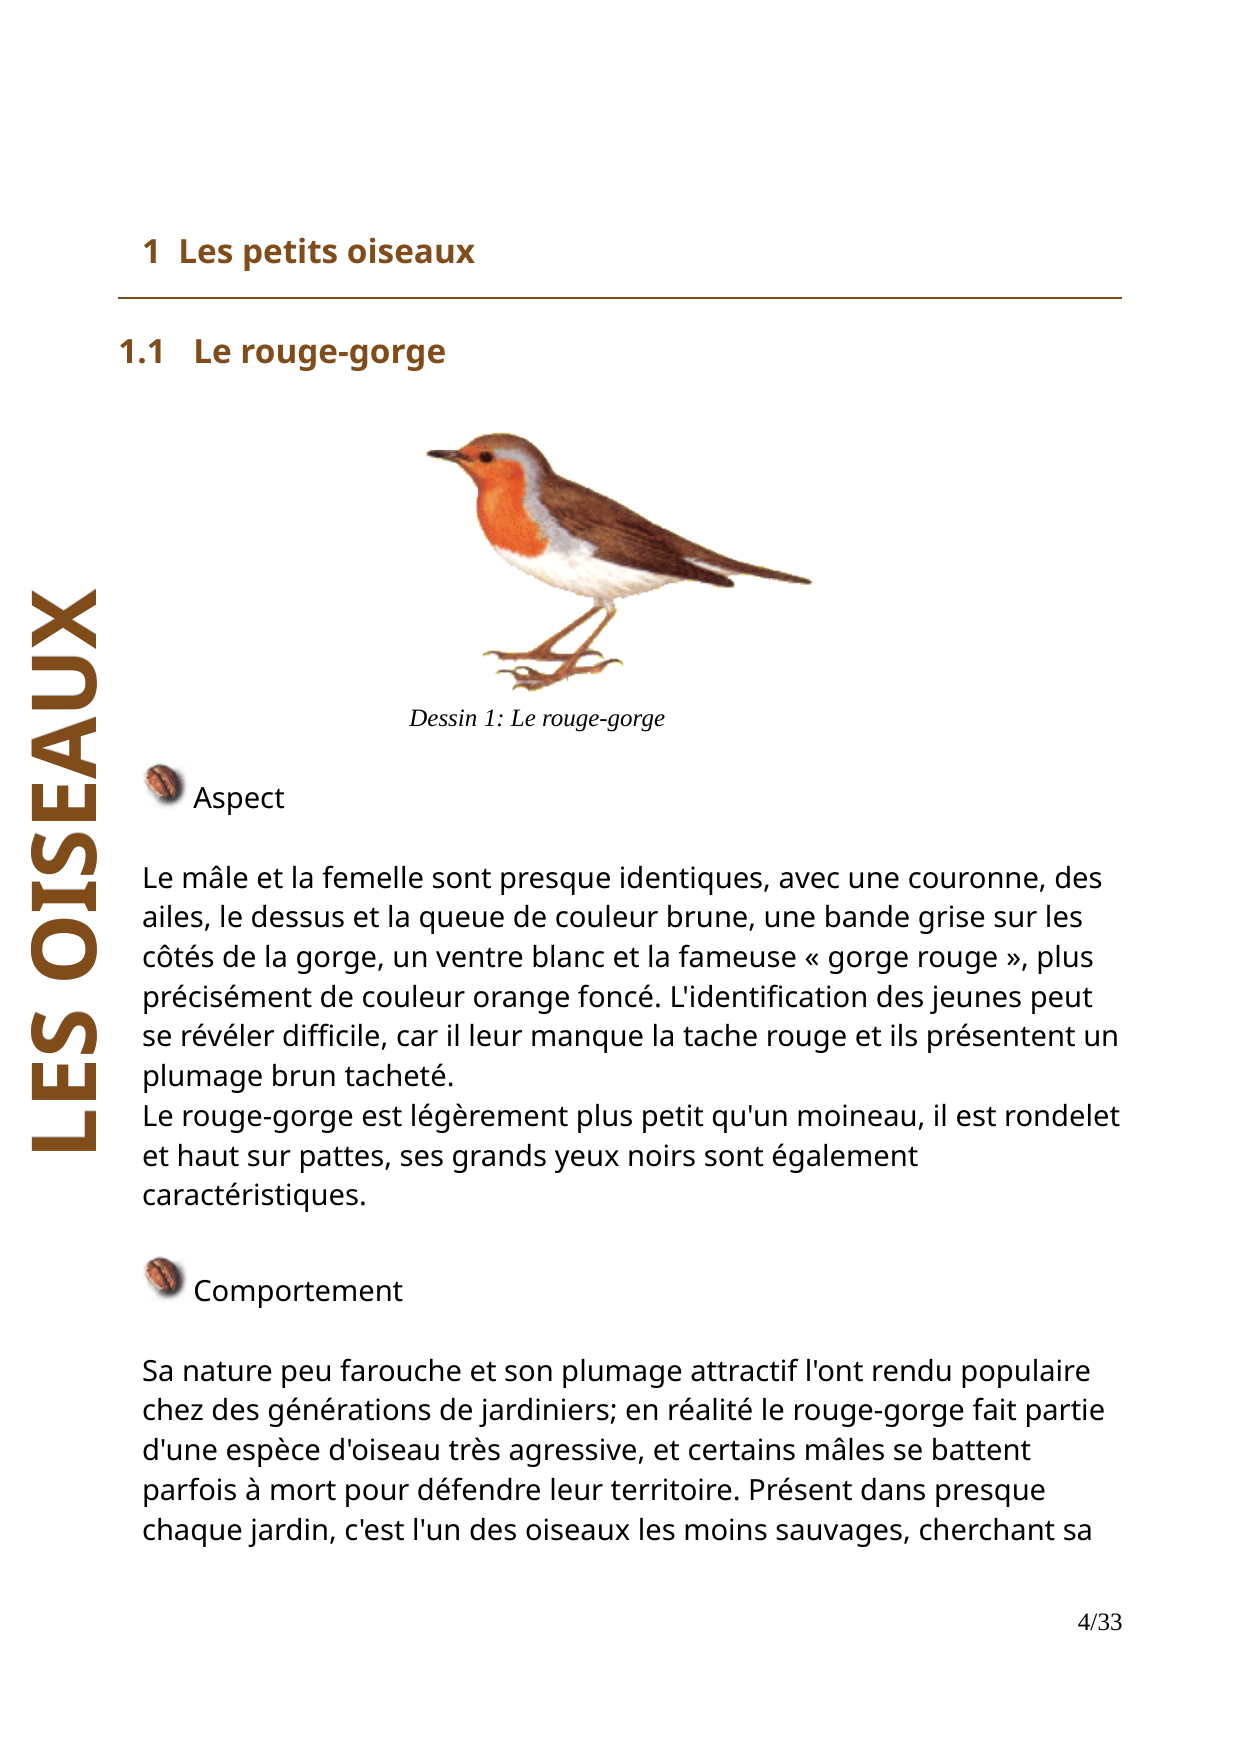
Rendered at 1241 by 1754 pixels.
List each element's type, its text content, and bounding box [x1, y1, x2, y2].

text Dessin 1: Le rouge-gorge [409, 704, 831, 732]
text Le rouge-gorge est légèrement plus petit qu'un moineau, il est rondelet et haut sur pattes, ses grands yeux noirs sont également caractéristiques. [142, 1095, 1122, 1214]
text Le mâle et la femelle sont presque identiques, avec une couronne, des ailes, le dessus et la queue de couleur brune, une bande grise sur les côtés de la gorge, un ventre blanc et la fameuse « gorge rouge », plus précisément de couleur orange foncé. L'identification des jeunes peut se révéler difficile, car il leur manque la tache rouge et ils présentent un plumage brun tacheté. [142, 857, 1122, 1095]
subtitle Le rouge-gorge [118, 328, 1122, 373]
text Sa nature peu farouche et son plumage attractif l'ont rendu populaire chez des générations de jardiniers; en réalité le rouge-gorge fait partie d'une espèce d'oiseau très agressive, et certains mâles se battent parfois à mort pour défendre leur territoire. Présent dans presque chaque jardin, c'est l'un des oiseaux les moins sauvages, cherchant sa [142, 1350, 1122, 1548]
picture [142, 1254, 190, 1302]
picture [142, 761, 190, 809]
list Comportement [142, 1254, 1122, 1310]
subtitle Les petits oiseaux [118, 204, 1122, 297]
picture [409, 414, 832, 704]
list Aspect [142, 761, 1122, 817]
